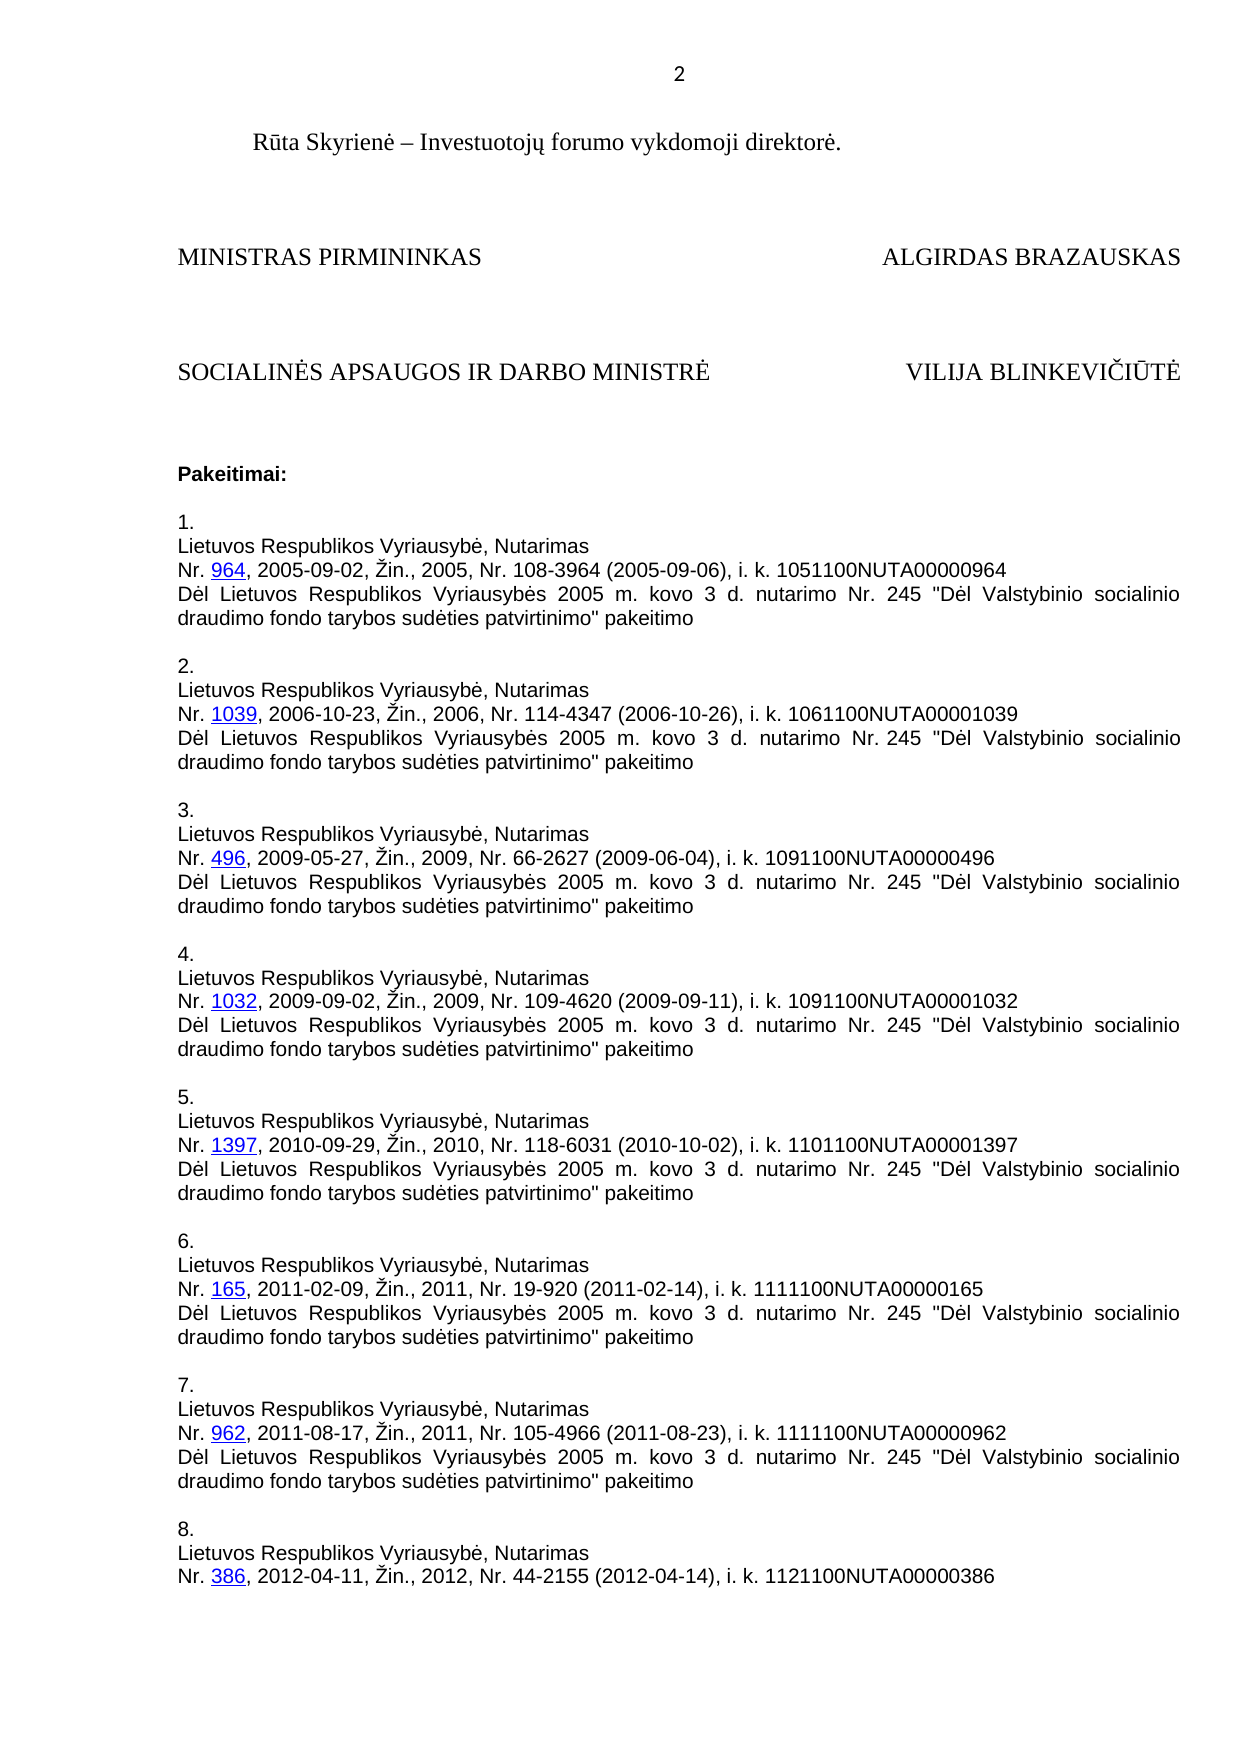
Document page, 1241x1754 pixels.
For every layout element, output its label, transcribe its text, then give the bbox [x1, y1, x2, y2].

text Lietuvos Respublikos Vyriausybė, Nutarimas [177, 1397, 1181, 1421]
text Lietuvos Respublikos Vyriausybė, Nutarimas [177, 1109, 1181, 1133]
text 2. [177, 654, 1181, 678]
text Lietuvos Respublikos Vyriausybė, Nutarimas [177, 965, 1181, 989]
text Pakeitimai: [177, 462, 1181, 486]
text Rūta Skyrienė – Investuotojų forumo vykdomoji direktorė. [177, 118, 1181, 156]
text Nr. 1032, 2009-09-02, Žin., 2009, Nr. 109-4620 (2009-09-11), i. k. 1091100NUTA00001032 [177, 989, 1181, 1013]
text Dėl Lietuvos Respublikos Vyriausybės 2005 m. kovo 3 d. nutarimo Nr. 245 "Dėl Valstybinio socialinio draudimo fondo tarybos sudėties patvirtinimo" pakeitimo [177, 1157, 1181, 1205]
text 7. [177, 1373, 1181, 1397]
text Dėl Lietuvos Respublikos Vyriausybės 2005 m. kovo 3 d. nutarimo Nr. 245 "Dėl Valstybinio socialinio draudimo fondo tarybos sudėties patvirtinimo" pakeitimo [177, 1444, 1181, 1492]
text Dėl Lietuvos Respublikos Vyriausybės 2005 m. kovo 3 d. nutarimo Nr. 245 "Dėl Valstybinio socialinio draudimo fondo tarybos sudėties patvirtinimo" pakeitimo [177, 1301, 1181, 1349]
text Lietuvos Respublikos Vyriausybė, Nutarimas [177, 678, 1181, 702]
text Nr. 1397, 2010-09-29, Žin., 2010, Nr. 118-6031 (2010-10-02), i. k. 1101100NUTA00001397 [177, 1133, 1181, 1157]
text 1. [177, 510, 1181, 534]
text SOCIALINĖS APSAUGOS IR DARBO MINISTRĖ VILIJA BLINKEVIČIŪTĖ [177, 357, 1181, 386]
text 6. [177, 1229, 1181, 1253]
text MINISTRAS PIRMININKAS ALGIRDAS BRAZAUSKAS [177, 242, 1181, 271]
text 8. [177, 1516, 1181, 1540]
text Lietuvos Respublikos Vyriausybė, Nutarimas [177, 534, 1181, 558]
text 4. [177, 941, 1181, 965]
text Lietuvos Respublikos Vyriausybė, Nutarimas [177, 1540, 1181, 1564]
text 5. [177, 1085, 1181, 1109]
text Nr. 165, 2011-02-09, Žin., 2011, Nr. 19-920 (2011-02-14), i. k. 1111100NUTA00000165 [177, 1277, 1181, 1301]
text Nr. 962, 2011-08-17, Žin., 2011, Nr. 105-4966 (2011-08-23), i. k. 1111100NUTA00000962 [177, 1421, 1181, 1444]
text 3. [177, 798, 1181, 822]
text Dėl Lietuvos Respublikos Vyriausybės 2005 m. kovo 3 d. nutarimo Nr. 245 "Dėl Valstybinio socialinio draudimo fondo tarybos sudėties patvirtinimo" pakeitimo [177, 726, 1181, 774]
text Lietuvos Respublikos Vyriausybė, Nutarimas [177, 822, 1181, 846]
text Nr. 1039, 2006-10-23, Žin., 2006, Nr. 114-4347 (2006-10-26), i. k. 1061100NUTA00001039 [177, 702, 1181, 726]
text Nr. 386, 2012-04-11, Žin., 2012, Nr. 44-2155 (2012-04-14), i. k. 1121100NUTA00000386 [177, 1564, 1181, 1588]
text Dėl Lietuvos Respublikos Vyriausybės 2005 m. kovo 3 d. nutarimo Nr. 245 "Dėl Valstybinio socialinio draudimo fondo tarybos sudėties patvirtinimo" pakeitimo [177, 582, 1181, 630]
text Lietuvos Respublikos Vyriausybė, Nutarimas [177, 1253, 1181, 1277]
text Nr. 964, 2005-09-02, Žin., 2005, Nr. 108-3964 (2005-09-06), i. k. 1051100NUTA00000964 [177, 558, 1181, 582]
text Nr. 496, 2009-05-27, Žin., 2009, Nr. 66-2627 (2009-06-04), i. k. 1091100NUTA00000496 [177, 846, 1181, 869]
text Dėl Lietuvos Respublikos Vyriausybės 2005 m. kovo 3 d. nutarimo Nr. 245 "Dėl Valstybinio socialinio draudimo fondo tarybos sudėties patvirtinimo" pakeitimo [177, 1013, 1181, 1061]
text Dėl Lietuvos Respublikos Vyriausybės 2005 m. kovo 3 d. nutarimo Nr. 245 "Dėl Valstybinio socialinio draudimo fondo tarybos sudėties patvirtinimo" pakeitimo [177, 869, 1181, 917]
